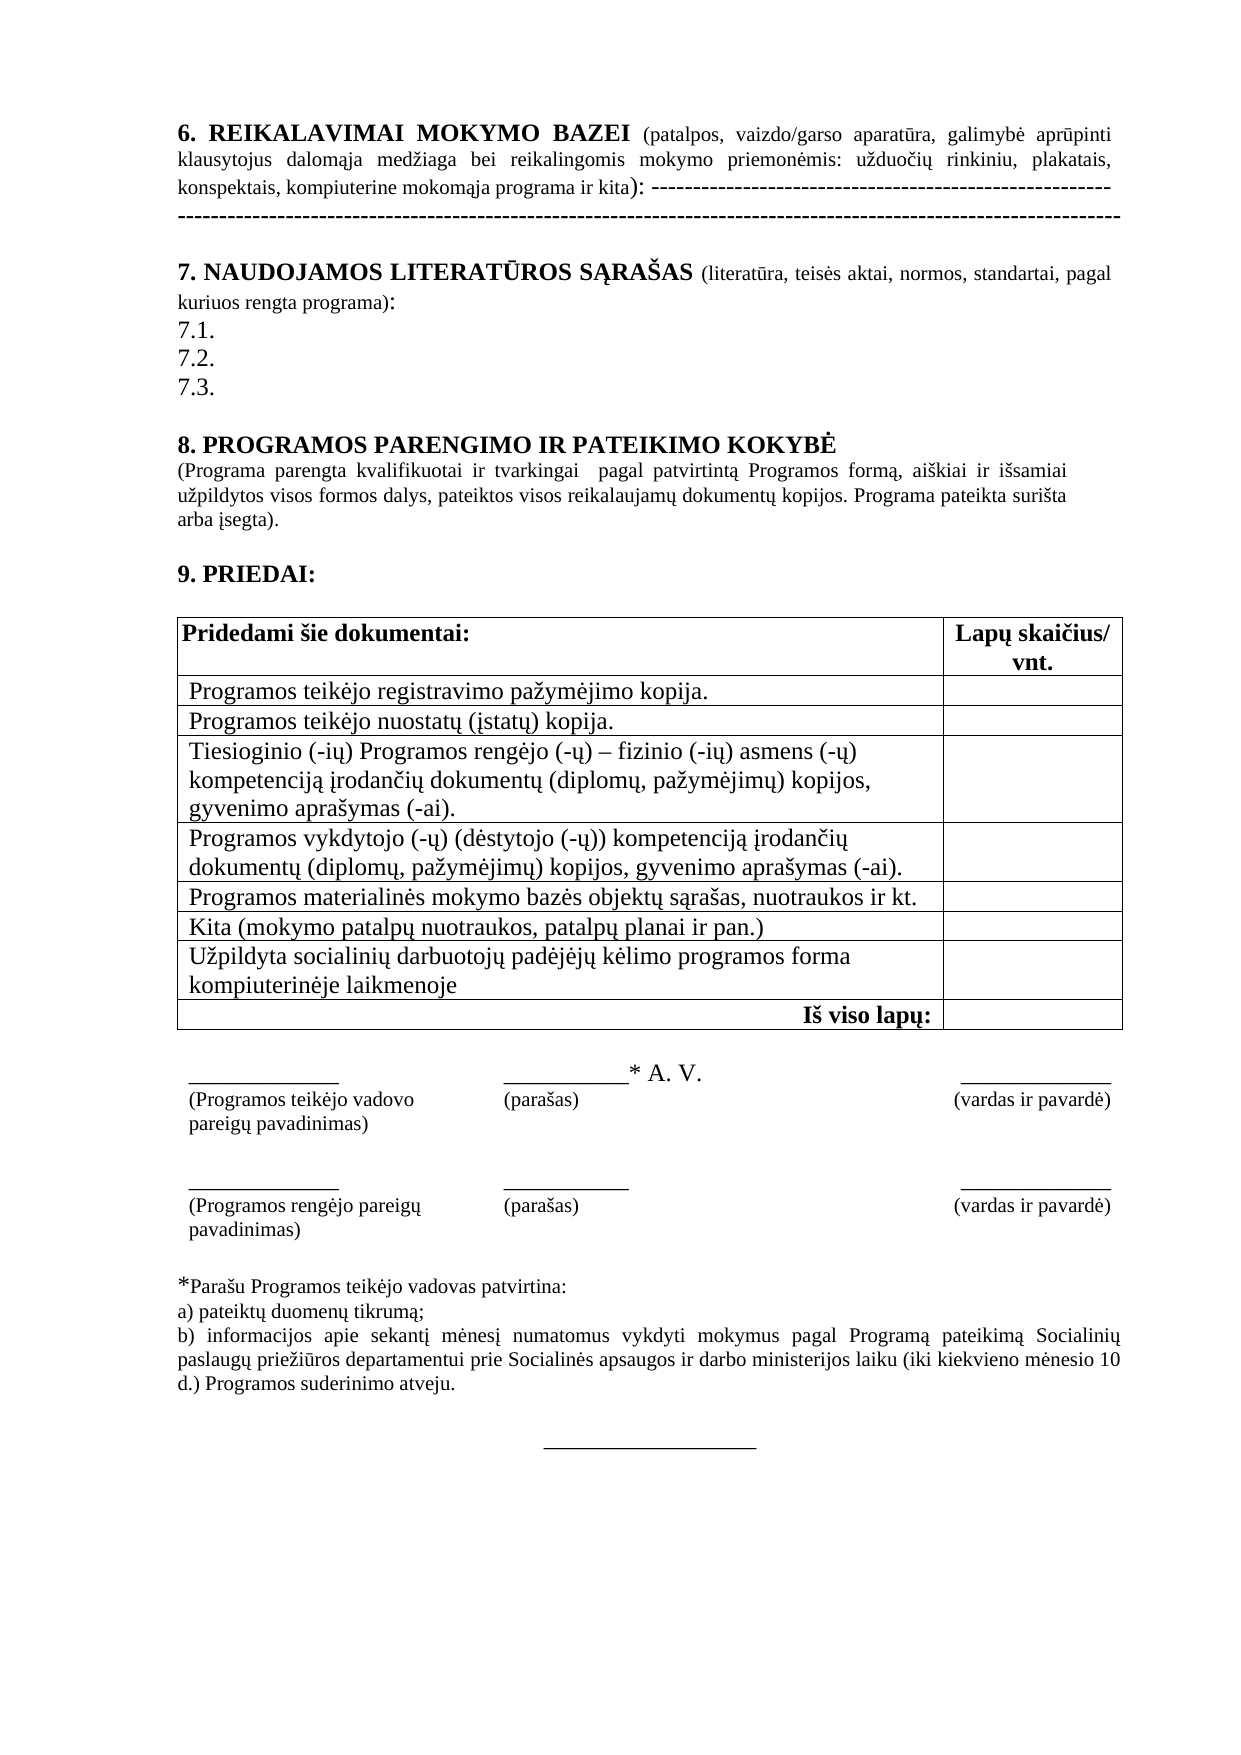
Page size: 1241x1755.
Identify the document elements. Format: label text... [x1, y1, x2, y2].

text 7.2. [177, 343, 1112, 372]
table_header ____________ (Programos teikėjo vadovo pareigų pavadinimas) [177, 1059, 492, 1135]
text 6. REIKALAVIMAI MOKYMO bazei (patalpos, vaizdo/garso aparatūra, galimybė aprūpinti klausytojus dalomąja medžiaga bei reikalingomis mokymo priemonėmis: užduočių rinkiniu, plakatais, konspektais, kompiuterine mokomąja programa ir kita): [177, 118, 1112, 200]
table_header ____________ (vardas ir pavardė) [807, 1164, 1122, 1241]
table_header Lapų skaičius/ vnt. [944, 618, 1122, 675]
table_cell [944, 882, 1122, 911]
table_cell Programos teikėjo registravimo pažymėjimo kopija. [178, 676, 943, 705]
text a) pateiktų duomenų tikrumą; [177, 1298, 1122, 1323]
table_header __________ (parašas) [493, 1164, 807, 1241]
table_cell [944, 676, 1122, 705]
text --- [177, 200, 1122, 228]
table_cell Programos teikėjo nuostatų (įstatų) kopija. [178, 706, 943, 735]
text 7.1. [177, 315, 1112, 343]
table_cell Užpildyta socialinių darbuotojų padėjėjų kėlimo programos forma kompiuterinėje laikmenoje [178, 941, 943, 999]
table_cell Iš viso lapų: [178, 1000, 943, 1029]
table_cell [944, 912, 1122, 940]
table_cell Kita (mokymo patalpų nuotraukos, patalpų planai ir pan.) [178, 912, 943, 940]
table_cell Programos vykdytojo (-ų) (dėstytojo (-ų)) kompetenciją įrodančių dokumentų (diplomų, pažymėjimų) kopijos, gyvenimo aprašymas (-ai). [178, 823, 943, 881]
text 8. Programos parengimo IR pateikimo kokybė [177, 430, 1068, 458]
table_cell [944, 823, 1122, 881]
text 7.3. [177, 372, 1112, 401]
table_header ____________ (Programos rengėjo pareigų pavadinimas) [177, 1164, 492, 1241]
text 9. PRIEDAI: [177, 559, 1122, 588]
table_cell Programos materialinės mokymo bazės objektų sąrašas, nuotraukos ir kt. [178, 882, 943, 911]
table_cell [944, 736, 1122, 822]
text *Parašu Programos teikėjo vadovas patvirtina: [177, 1270, 1122, 1298]
text _________________ [177, 1423, 1122, 1452]
table_cell [944, 706, 1122, 735]
table_header ____________ (vardas ir pavardė) [807, 1059, 1122, 1135]
table_header __________* A. V. (parašas) [493, 1059, 807, 1135]
table_cell [944, 941, 1122, 999]
table_cell Tiesioginio (-ių) Programos rengėjo (-ų) – fizinio (-ių) asmens (-ų) kompetenciją įrodančių dokumentų (diplomų, pažymėjimų) kopijos, gyvenimo aprašymas (-ai). [178, 736, 943, 822]
table_cell [944, 1000, 1122, 1029]
text b) informacijos apie sekantį mėnesį numatomus vykdyti mokymus pagal Programą pateikimą Socialinių paslaugų priežiūros departamentui prie Socialinės apsaugos ir darbo ministerijos laiku (iki kiekvieno mėnesio 10 d.) Programos suderinimo atveju. [177, 1323, 1122, 1395]
text (Programa parengta kvalifikuotai ir tvarkingai pagal patvirtintą Programos formą, aiškiai ir išsamiai užpildytos visos formos dalys, pateiktos visos reikalaujamų dokumentų kopijos. Programa pateikta surišta arba įsegta). [177, 458, 1068, 531]
table_header Pridedami šie dokumentai: [178, 618, 943, 675]
text 7. NAUDOJAMOS Literatūros sąrašas (literatūra, teisės aktai, normos, standartai, pagal kuriuos rengta programa): [177, 257, 1112, 315]
